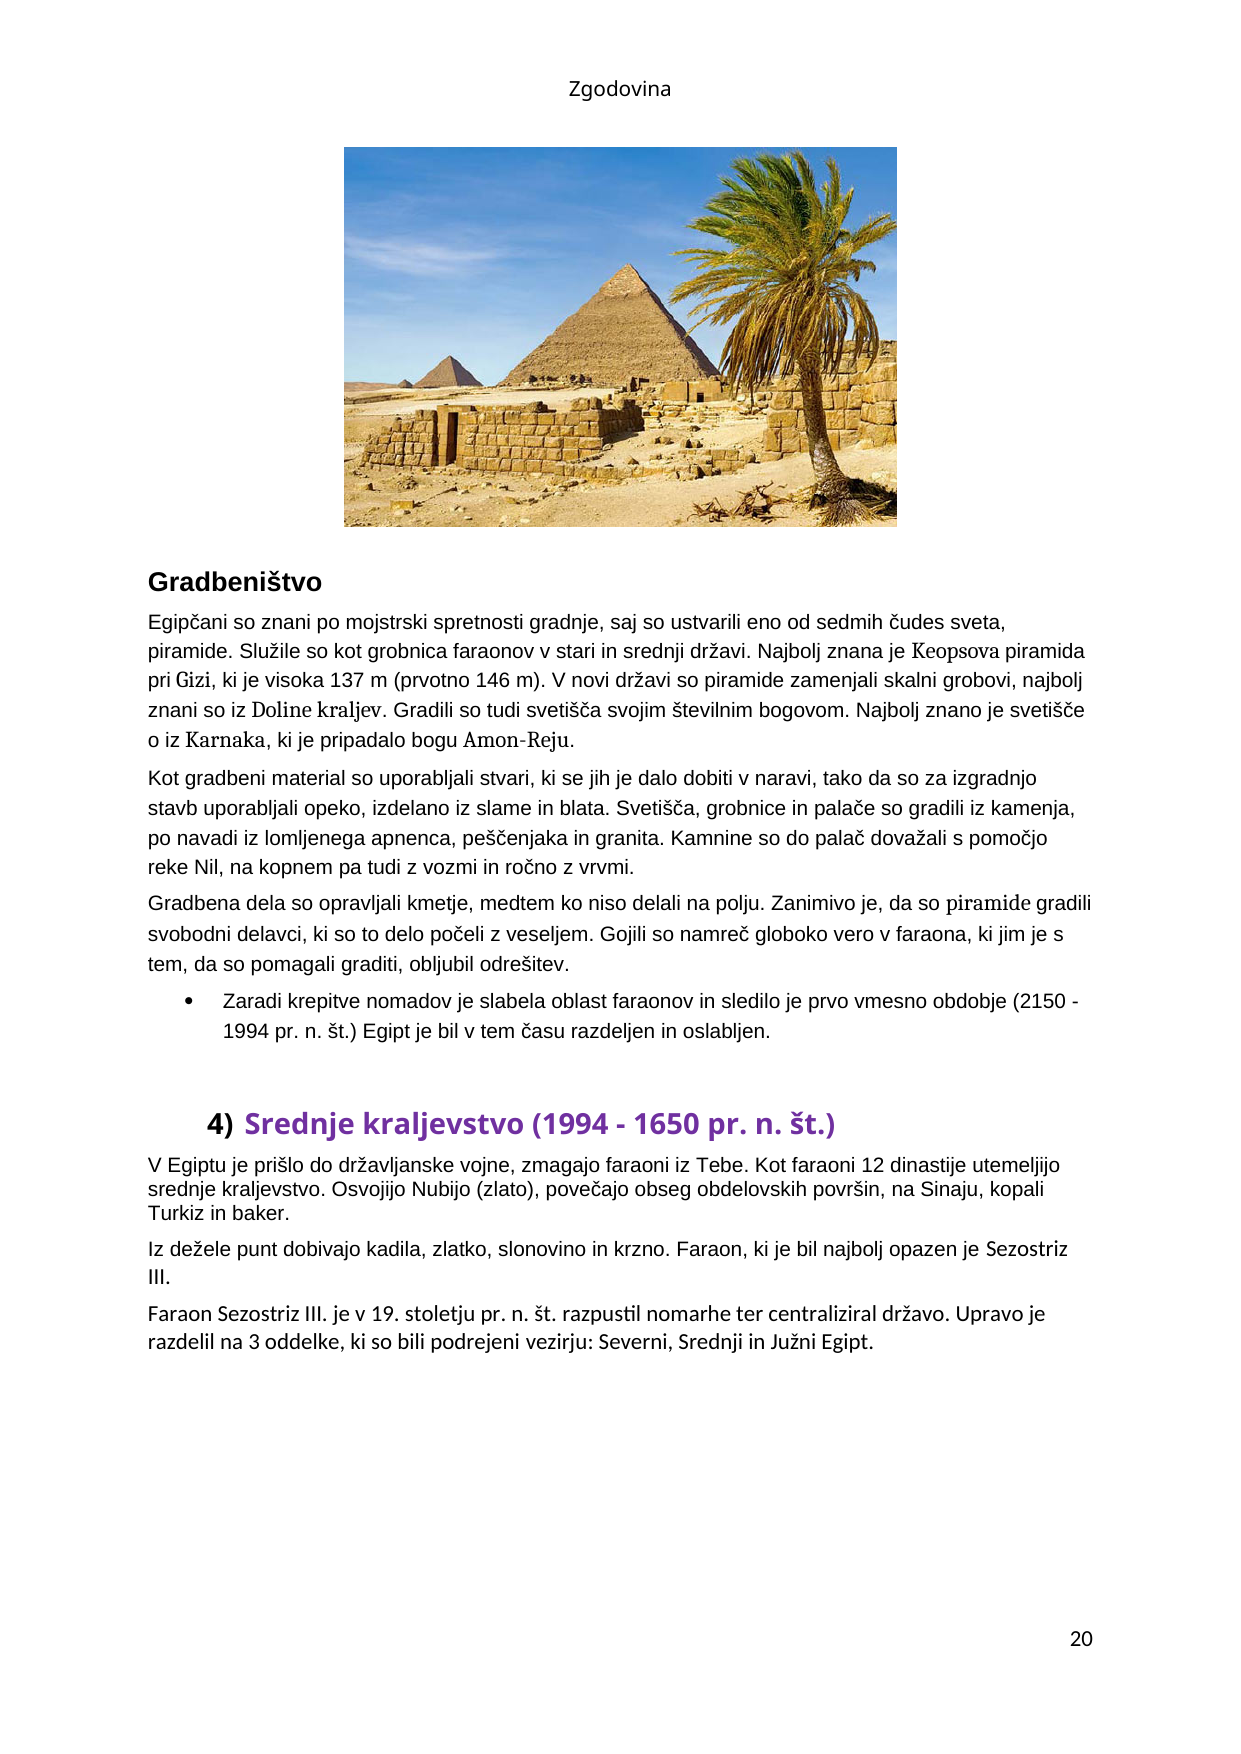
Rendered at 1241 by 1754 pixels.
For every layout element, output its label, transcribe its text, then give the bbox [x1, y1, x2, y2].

subtitle Kot gradbeni material so uporabljali stvari, ki se jih je dalo dobiti v naravi, tako da so za izgradnjo stavb uporabljali opeko, izdelano iz slame in blata. Svetišča, grobnice in palače so gradili iz kamenja, po navadi iz lomljenega apnenca, peščenjaka in granita. Kamnine so do palač dovažali s pomočjo reke Nil, na kopnem pa tudi z vozmi in ročno z vrvmi. [148, 760, 1093, 879]
text Iz dežele punt dobivajo kadila, zlatko, slonovino in krzno. Faraon, ki je bil najbolj opazen je Sezostriz III. [148, 1234, 1093, 1290]
subtitle Egipčani so znani po mojstrski spretnosti gradnje, saj so ustvarili eno od sedmih čudes sveta, piramide. Služile so kot grobnica faraonov v stari in srednji državi. Najbolj znana je Keopsova piramida pri Gizi, ki je visoka 137 m (prvotno 146 m). V novi državi so piramide zamenjali skalni grobovi, najbolj znani so iz Doline kraljev. Gradili so tudi svetišča svojim številnim bogovom. Najbolj znano je svetišče o iz Karnaka, ki je pripadalo bogu Amon-Reju. [148, 604, 1093, 753]
subtitle Zaradi krepitve nomadov je slabela oblast faraonov in sledilo je prvo vmesno obdobje (2150 - 1994 pr. n. št.) Egipt je bil v tem času razdeljen in oslabljen. [185, 983, 1093, 1043]
subtitle Gradbena dela so opravljali kmetje, medtem ko niso delali na polju. Zanimivo je, da so piramide gradili svobodni delavci, ki so to delo počeli z veseljem. Gojili so namreč globoko vero v faraona, ki jim je s tem, da so pomagali graditi, obljubil odrešitev. [148, 887, 1093, 976]
picture [344, 147, 897, 527]
text V Egiptu je prišlo do državljanske vojne, zmagajo faraoni iz Tebe. Kot faraoni 12 dinastije utemeljijo srednje kraljevstvo. Osvojijo Nubijo (zlato), povečajo obseg obdelovskih površin, na Sinaju, kopali Turkiz in baker. [148, 1152, 1093, 1224]
subtitle Gradbeništvo [148, 566, 1093, 597]
text Faraon Sezostriz III. je v 19. stoletju pr. n. št. razpustil nomarhe ter centraliziral državo. Upravo je razdelil na 3 oddelke, ki so bili podrejeni vezirju: Severni, Srednji in Južni Egipt. [148, 1299, 1093, 1356]
list Srednje kraljevstvo (1994 - 1650 pr. n. št.) [207, 1103, 1093, 1143]
